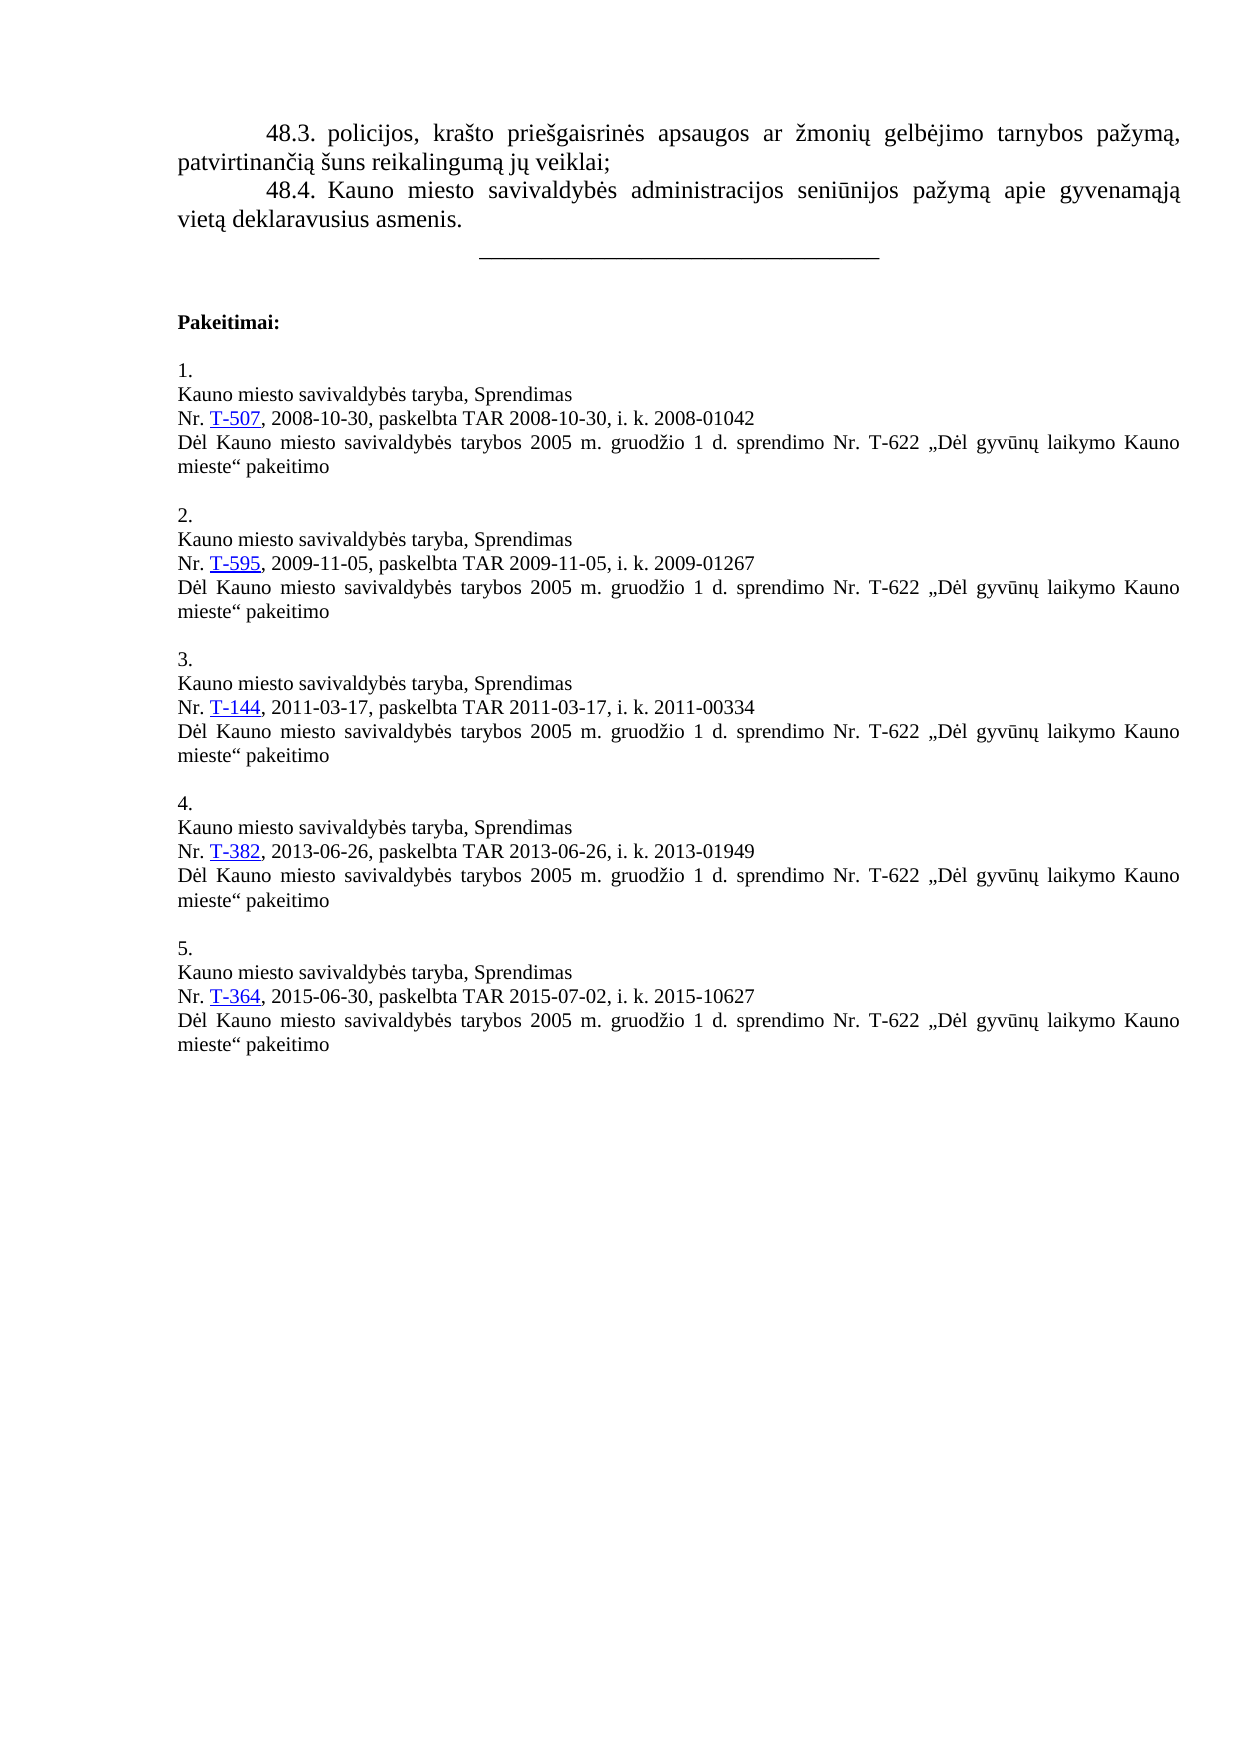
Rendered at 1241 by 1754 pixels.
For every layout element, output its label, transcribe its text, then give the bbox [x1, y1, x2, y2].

text ________________________________ [177, 233, 1181, 262]
text Nr. T-507, 2008-10-30, paskelbta TAR 2008-10-30, i. k. 2008-01042 [177, 406, 1181, 430]
text Kauno miesto savivaldybės taryba, Sprendimas [177, 527, 1181, 551]
text Kauno miesto savivaldybės taryba, Sprendimas [177, 960, 1181, 984]
text Kauno miesto savivaldybės taryba, Sprendimas [177, 671, 1181, 695]
text Nr. T-595, 2009-11-05, paskelbta TAR 2009-11-05, i. k. 2009-01267 [177, 551, 1181, 575]
text Dėl Kauno miesto savivaldybės tarybos 2005 m. gruodžio 1 d. sprendimo Nr. T-622 „Dėl gyvūnų laikymo Kauno mieste“ pakeitimo [177, 575, 1181, 623]
text 3. [177, 647, 1181, 671]
text Nr. T-364, 2015-06-30, paskelbta TAR 2015-07-02, i. k. 2015-10627 [177, 984, 1181, 1008]
text 4. [177, 791, 1181, 815]
text 48.3. policijos, krašto priešgaisrinės apsaugos ar žmonių gelbėjimo tarnybos pažymą, patvirtinančią šuns reikalingumą jų veiklai; [177, 118, 1181, 176]
text 2. [177, 502, 1181, 527]
text Dėl Kauno miesto savivaldybės tarybos 2005 m. gruodžio 1 d. sprendimo Nr. T-622 „Dėl gyvūnų laikymo Kauno mieste“ pakeitimo [177, 719, 1181, 767]
text Kauno miesto savivaldybės taryba, Sprendimas [177, 815, 1181, 839]
text Nr. T-382, 2013-06-26, paskelbta TAR 2013-06-26, i. k. 2013-01949 [177, 839, 1181, 863]
text 48.4. Kauno miesto savivaldybės administracijos seniūnijos pažymą apie gyvenamąją vietą deklaravusius asmenis. [177, 176, 1181, 233]
text Pakeitimai: [177, 310, 1181, 334]
text 1. [177, 358, 1181, 382]
text 5. [177, 936, 1181, 960]
text Kauno miesto savivaldybės taryba, Sprendimas [177, 382, 1181, 406]
text Dėl Kauno miesto savivaldybės tarybos 2005 m. gruodžio 1 d. sprendimo Nr. T-622 „Dėl gyvūnų laikymo Kauno mieste“ pakeitimo [177, 430, 1181, 478]
text Dėl Kauno miesto savivaldybės tarybos 2005 m. gruodžio 1 d. sprendimo Nr. T-622 „Dėl gyvūnų laikymo Kauno mieste“ pakeitimo [177, 1008, 1181, 1056]
text Nr. T-144, 2011-03-17, paskelbta TAR 2011-03-17, i. k. 2011-00334 [177, 695, 1181, 719]
text Dėl Kauno miesto savivaldybės tarybos 2005 m. gruodžio 1 d. sprendimo Nr. T-622 „Dėl gyvūnų laikymo Kauno mieste“ pakeitimo [177, 863, 1181, 912]
